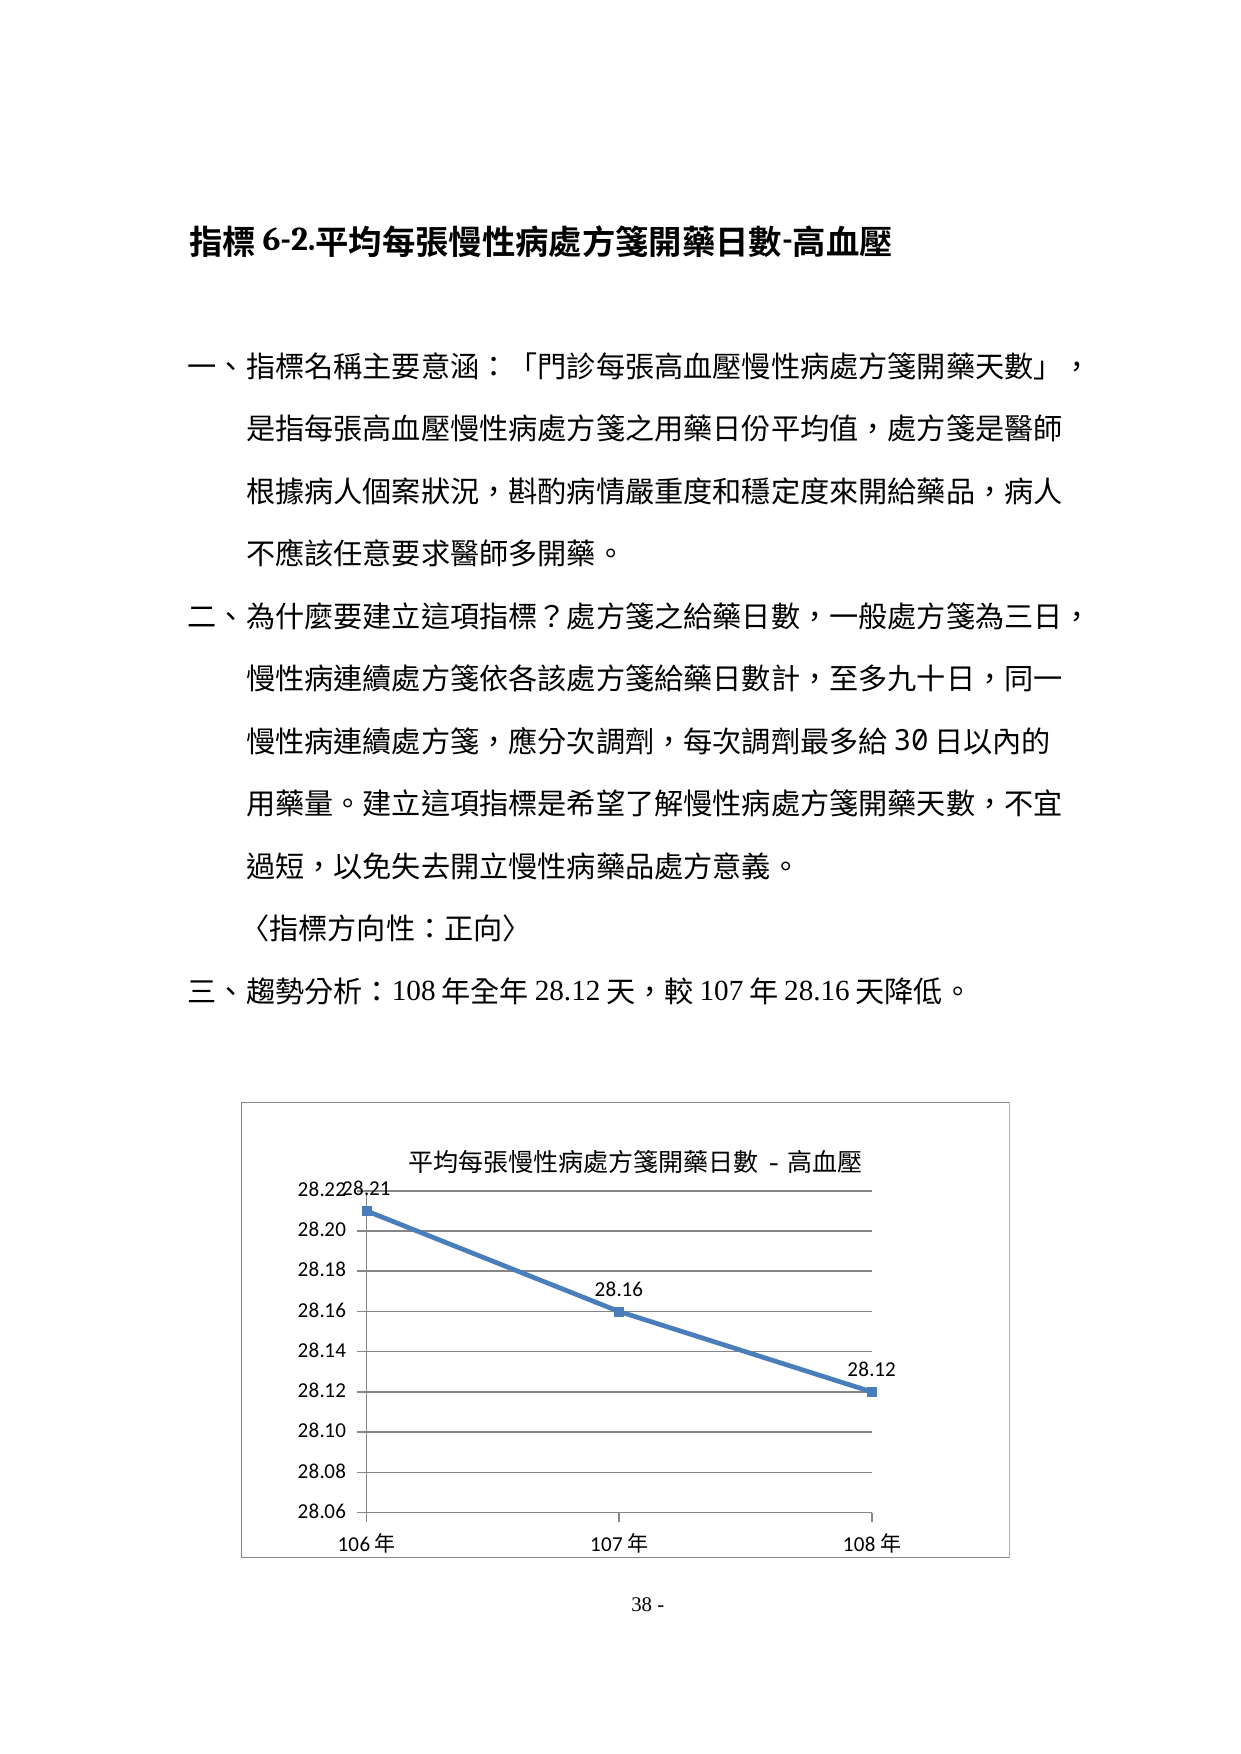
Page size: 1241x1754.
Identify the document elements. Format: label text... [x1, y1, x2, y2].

text 二、為什麼要建立這項指標？處方箋之給藥日數，一般處方箋為三日，慢性病連續處方箋依各該處方箋給藥日數計，至多九十日，同一慢性病連續處方箋，應分次調劑，每次調劑最多給30日以內的用藥量。建立這項指標是希望了解慢性病處方箋開藥天數，不宜過短，以免失去開立慢性病藥品處方意義。 [187, 573, 1078, 885]
text 一、指標名稱主要意涵：「門診每張高血壓慢性病處方箋開藥天數」，是指每張高血壓慢性病處方箋之用藥日份平均值，處方箋是醫師根據病人個案狀況，斟酌病情嚴重度和穩定度來開給藥品，病人不應該任意要求醫師多開藥。 [187, 323, 1078, 573]
text 三、趨勢分析：108年全年28.12天，較107年28.16天降低。 [187, 948, 1078, 1010]
text 〈指標方向性：正向〉 [187, 885, 1078, 948]
table_header 指標6-2.平均每張慢性病處方箋開藥日數-高血壓 [188, 135, 910, 267]
